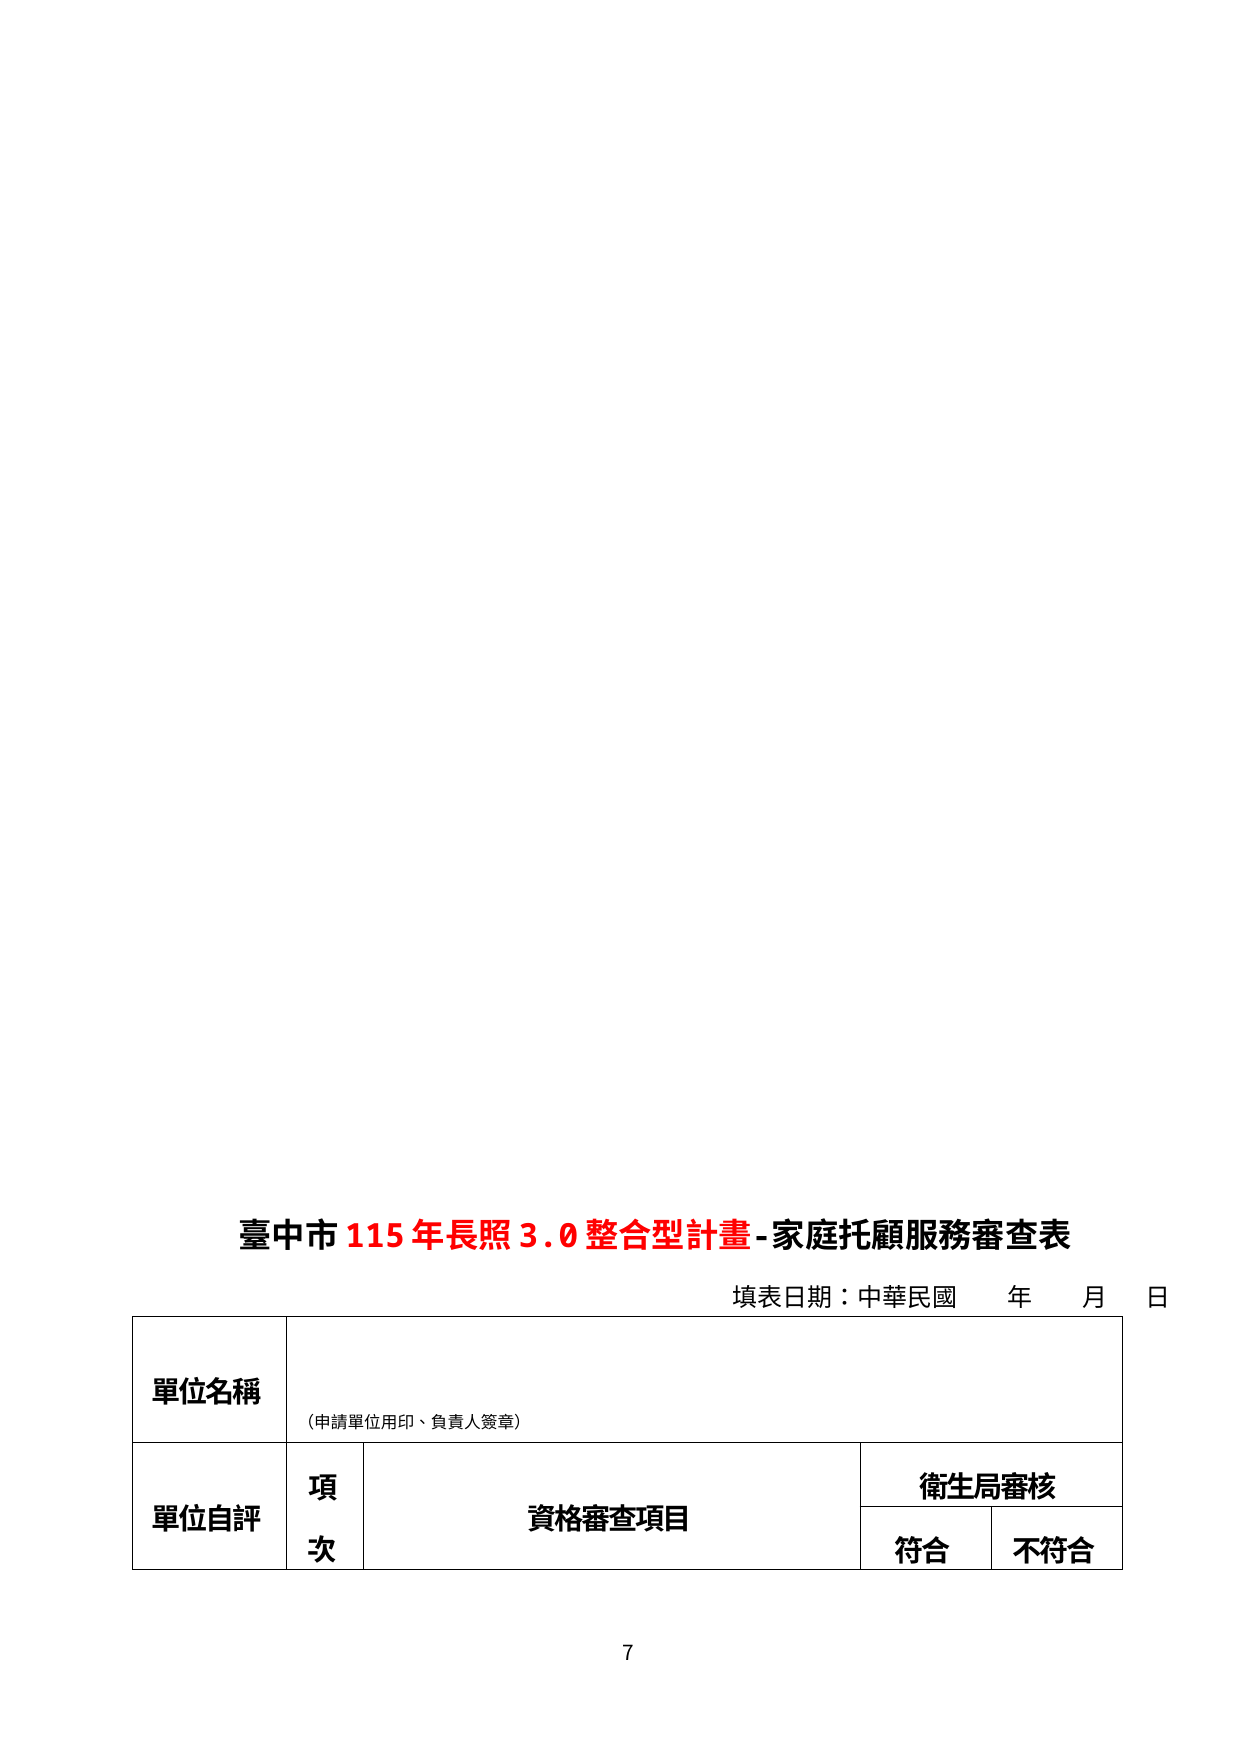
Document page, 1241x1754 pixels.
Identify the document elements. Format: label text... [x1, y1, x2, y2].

table_header 單位名稱 [133, 1317, 286, 1442]
table_cell 單位自評 [133, 1443, 286, 1569]
text 填表日期：中華民國 年 月 日 [591, 1254, 1177, 1316]
table_header （申請單位用印、負責人簽章） [287, 1317, 1122, 1442]
table_cell 衛生局審核 [861, 1443, 1122, 1506]
table_cell 資格審查項目 [364, 1443, 860, 1569]
table_cell 不符合 [992, 1507, 1122, 1569]
table_cell 符合 [861, 1507, 991, 1569]
text 臺中市115年長照3.0整合型計畫-家庭托顧服務審查表 [133, 1191, 1177, 1254]
table_cell 項次 [287, 1443, 363, 1569]
